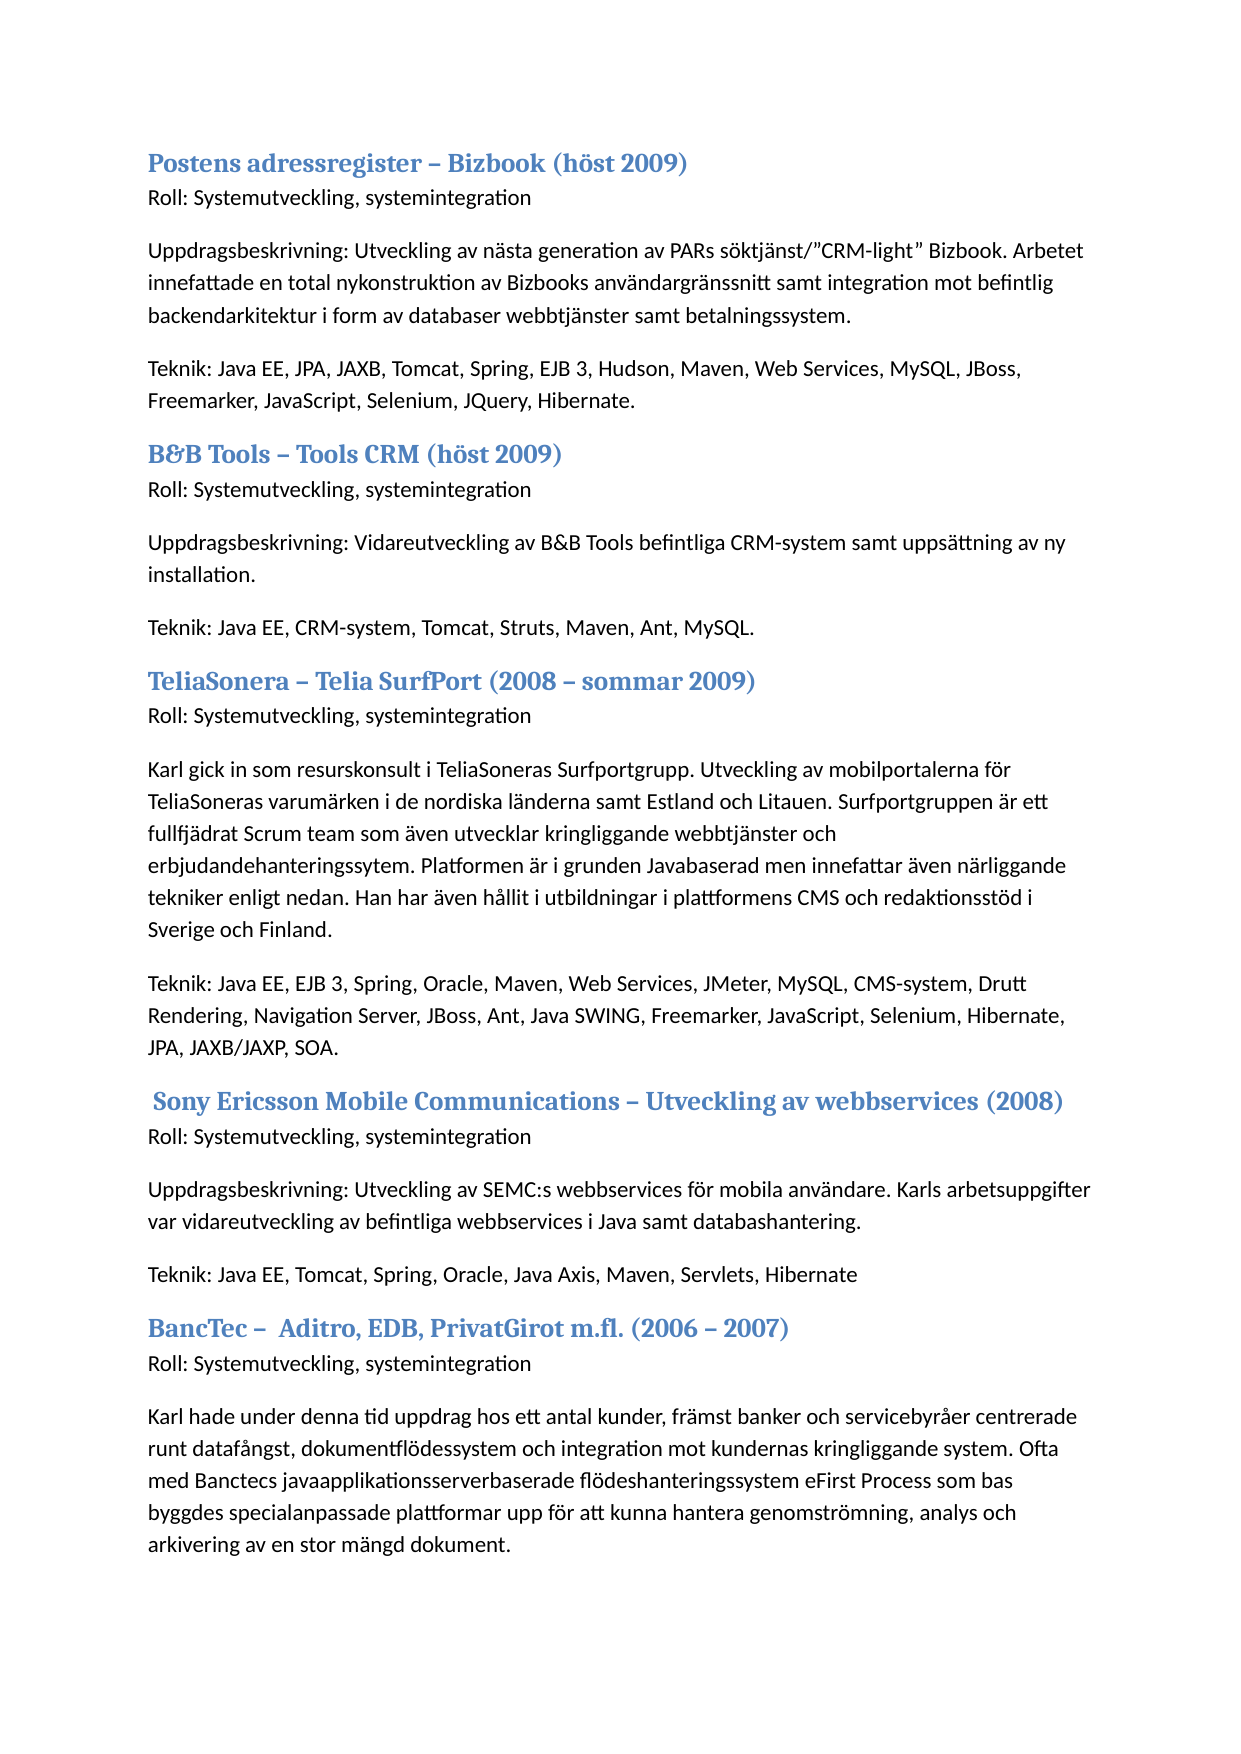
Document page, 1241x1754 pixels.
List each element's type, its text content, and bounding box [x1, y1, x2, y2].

text Teknik: Java EE, CRM-system, Tomcat, Struts, Maven, Ant, MySQL. [148, 613, 1092, 641]
text Karl gick in som resurskonsult i TeliaSoneras Surfportgrupp. Utveckling av mobilportalerna för TeliaSoneras varumärken i de nordiska länderna samt Estland och Litauen. Surfportgruppen är ett fullfjädrat Scrum team som även utvecklar kringliggande webbtjänster och erbjudandehanteringssytem. Platformen är i grunden Javabaserad men innefattar även närliggande tekniker enligt nedan. Han har även hållit i utbildningar i plattformens CMS och redaktionsstöd i Sverige och Finland. [148, 755, 1092, 944]
text Teknik: Java EE, Tomcat, Spring, Oracle, Java Axis, Maven, Servlets, Hibernate [148, 1260, 1092, 1288]
text Teknik: Java EE, EJB 3, Spring, Oracle, Maven, Web Services, JMeter, MySQL, CMS-system, Drutt Rendering, Navigation Server, JBoss, Ant, Java SWING, Freemarker, JavaScript, Selenium, Hibernate, JPA, JAXB/JAXP, SOA. [148, 969, 1092, 1061]
text Roll: Systemutveckling, systemintegration [148, 183, 1092, 211]
subtitle TeliaSonera – Telia SurfPort (2008 – sommar 2009) [148, 666, 1092, 697]
text Uppdragsbeskrivning: Utveckling av nästa generation av PARs söktjänst/”CRM-light” Bizbook. Arbetet innefattade en total nykonstruktion av Bizbooks användargränssnitt samt integration mot befintlig backendarkitektur i form av databaser webbtjänster samt betalningssystem. [148, 236, 1092, 329]
text Uppdragsbeskrivning: Vidareutveckling av B&B Tools befintliga CRM-system samt uppsättning av ny installation. [148, 528, 1092, 588]
subtitle BancTec – Aditro, EDB, PrivatGirot m.fl. (2006 – 2007) [148, 1313, 1092, 1344]
subtitle B&B Tools – Tools CRM (höst 2009) [148, 439, 1092, 470]
text Teknik: Java EE, JPA, JAXB, Tomcat, Spring, EJB 3, Hudson, Maven, Web Services, MySQL, JBoss, Freemarker, JavaScript, Selenium, JQuery, Hibernate. [148, 354, 1092, 414]
text Uppdragsbeskrivning: Utveckling av SEMC:s webbservices för mobila användare. Karls arbetsuppgifter var vidareutveckling av befintliga webbservices i Java samt databashantering. [148, 1175, 1092, 1235]
text Roll: Systemutveckling, systemintegration [148, 1349, 1092, 1377]
text Roll: Systemutveckling, systemintegration [148, 1122, 1092, 1150]
text Karl hade under denna tid uppdrag hos ett antal kunder, främst banker och servicebyråer centrerade runt datafångst, dokumentflödessystem och integration mot kundernas kringliggande system. Ofta med Banctecs javaapplikationsserverbaserade flödeshanteringssystem eFirst Process som bas byggdes specialanpassade plattformar upp för att kunna hantera genomströmning, analys och arkivering av en stor mängd dokument. [148, 1402, 1092, 1558]
text Roll: Systemutveckling, systemintegration [148, 475, 1092, 503]
subtitle Sony Ericsson Mobile Communications – Utveckling av webbservices (2008) [148, 1086, 1092, 1117]
text Roll: Systemutveckling, systemintegration [148, 702, 1092, 730]
subtitle Postens adressregister – Bizbook (höst 2009) [148, 148, 1092, 179]
